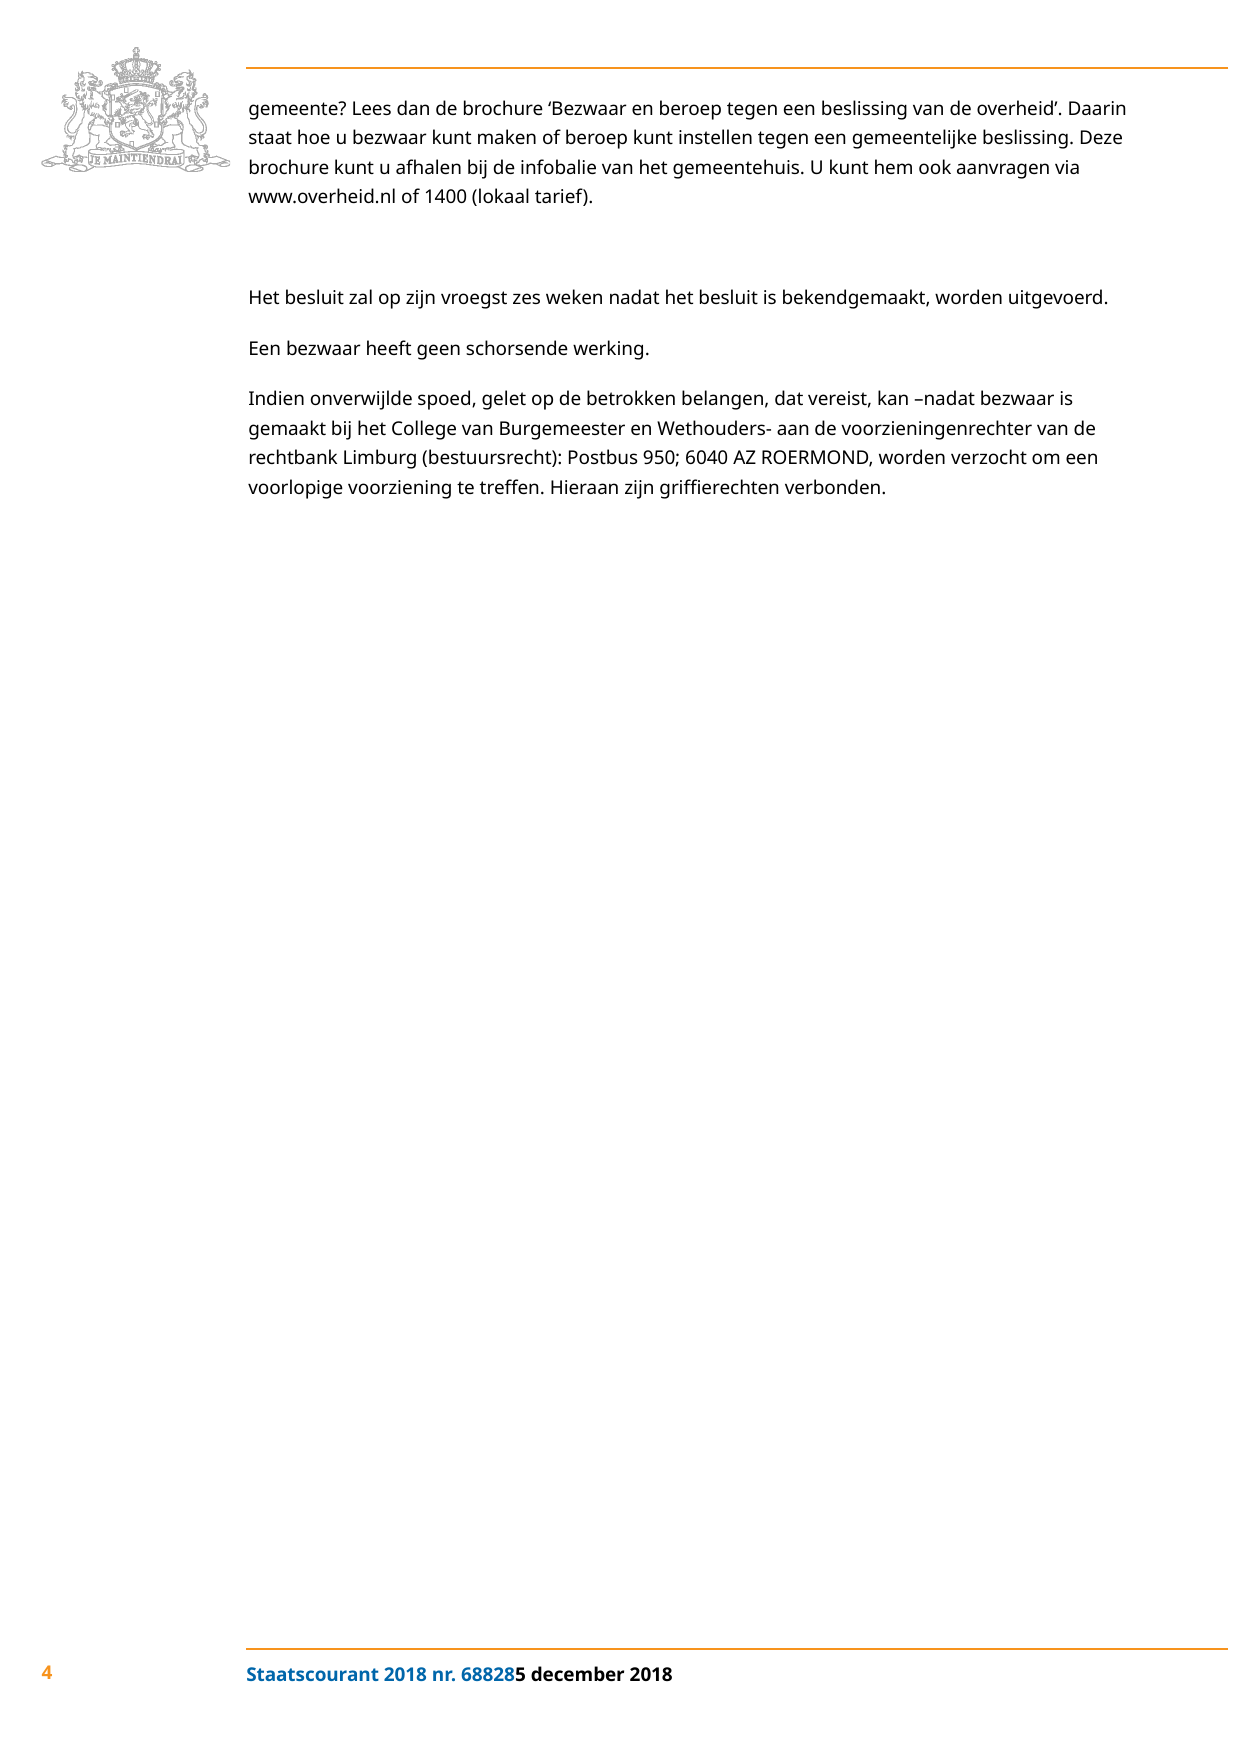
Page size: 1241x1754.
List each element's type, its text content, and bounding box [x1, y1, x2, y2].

picture [41, 47, 231, 172]
text gemeente? Lees dan de brochure ‘Bezwaar en beroep tegen een beslissing van de overheid’. Daarin staat hoe u bezwaar kunt maken of beroep kunt instellen tegen een gemeentelijke beslissing. Deze brochure kunt u afhalen bij de infobalie van het gemeentehuis. U kunt hem ook aanvragen via www.overheid.nl of 1400 (lokaal tarief). [248, 95, 1152, 209]
text Indien onverwijlde spoed, gelet op de betrokken belangen, dat vereist, kan –nadat bezwaar is gemaakt bij het College van Burgemeester en Wethouders- aan de voorzieningenrechter van de rechtbank Limburg (bestuursrecht): Postbus 950; 6040 AZ ROERMOND, worden verzocht om een voorlopige voorziening te treffen. Hieraan zijn griffierechten verbonden. [248, 385, 1152, 500]
text Een bezwaar heeft geen schorsende werking. [248, 335, 1152, 361]
text Het besluit zal op zijn vroegst zes weken nadat het besluit is bekendgemaakt, worden uitgevoerd. [248, 284, 1152, 310]
